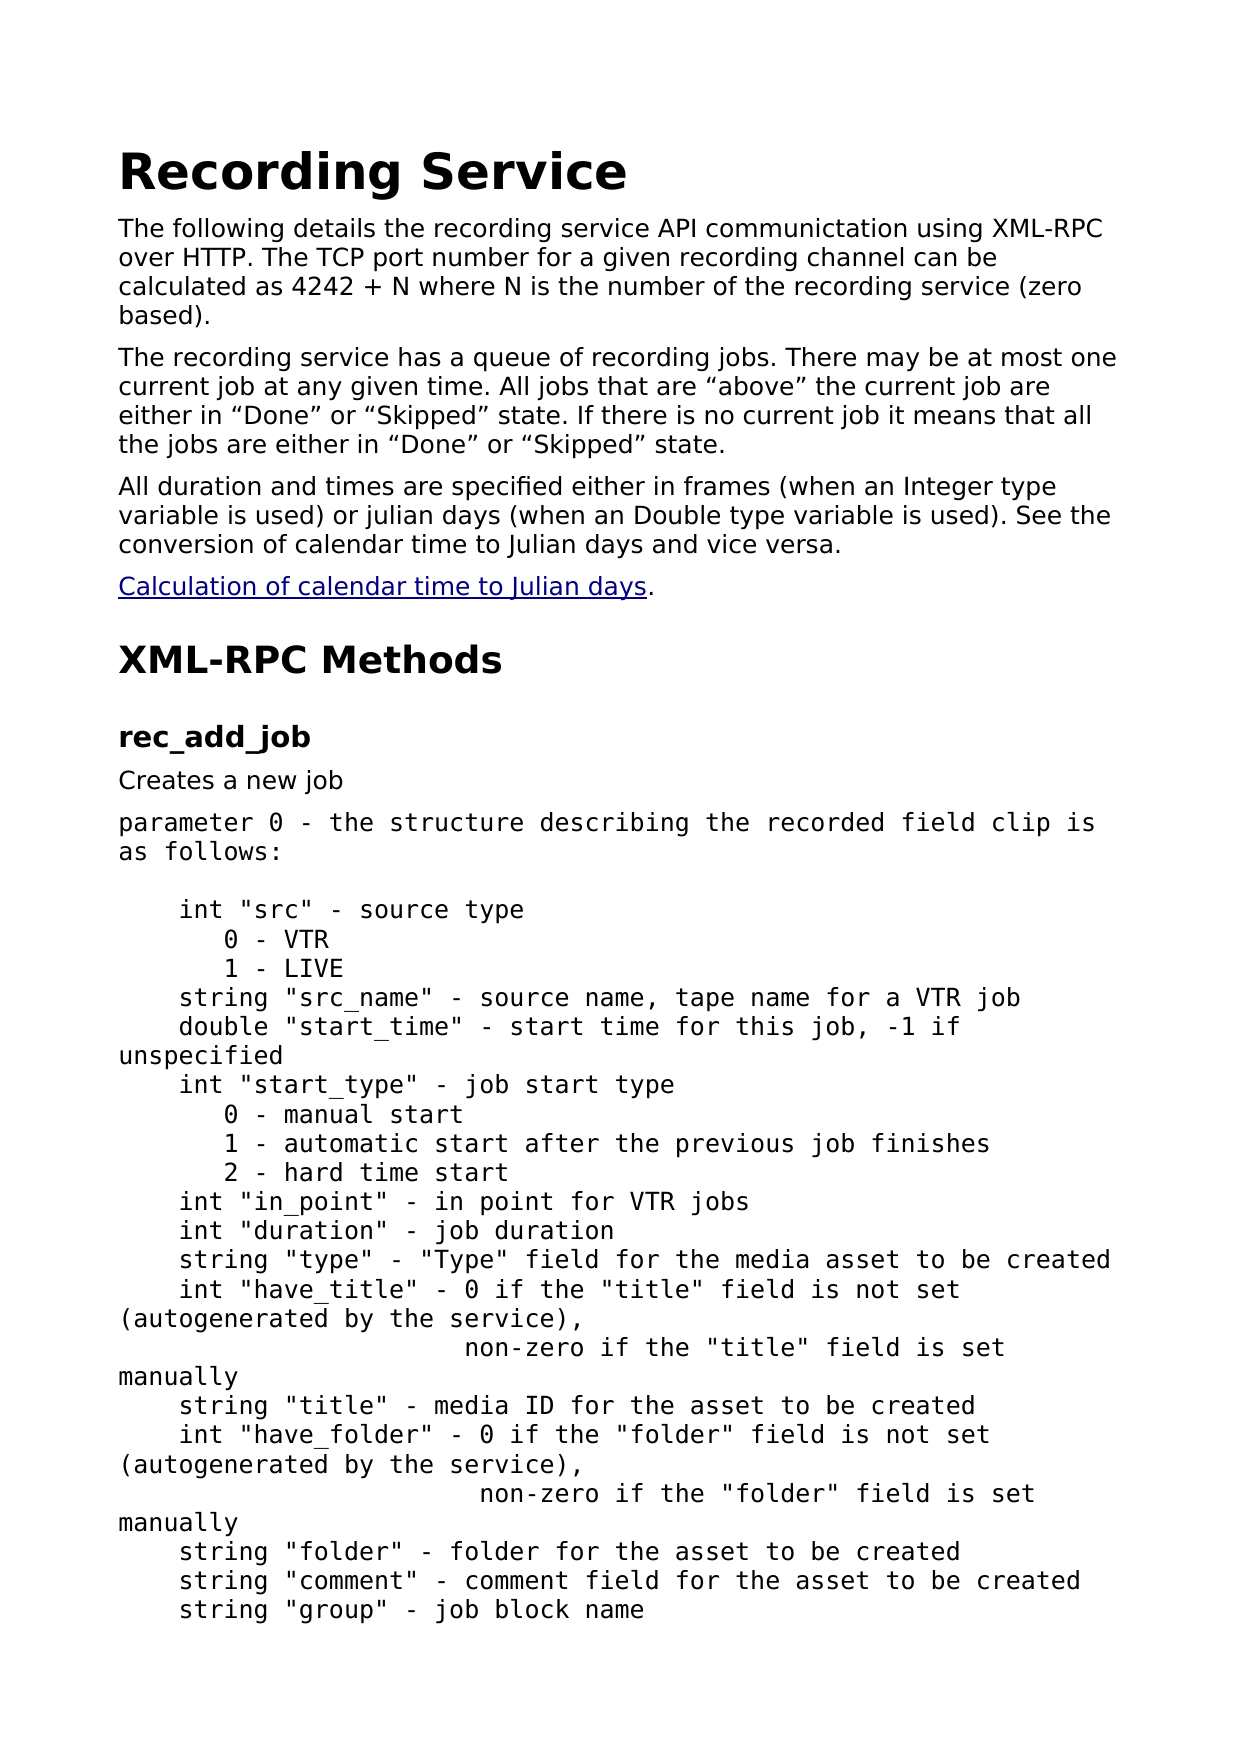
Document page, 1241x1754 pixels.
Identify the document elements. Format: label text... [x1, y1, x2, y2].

text parameter 0 - the structure describing the recorded field clip is as follows: int "src" - source type 0 - VTR 1 - LIVE string "src_name" - source name, tape name for a VTR job double "start_time" - start time for this job, -1 if unspecified int "start_type" - job start type 0 - manual start 1 - automatic start after the previous job finishes 2 - hard time start int "in_point" - in point for VTR jobs int "duration" - job duration string "type" - "Type" field for the media asset to be created int "have_title" - 0 if the "title" field is not set (autogenerated by the service), non-zero if the "title" field is set manually string "title" - media ID for the asset to be created int "have_folder" - 0 if the "folder" field is not set (autogenerated by the service), non-zero if the "folder" field is set manually string "folder" - folder for the asset to be created string "comment" - comment field for the asset to be created string "group" - job block name [118, 808, 1122, 1625]
text Calculation of calendar time to Julian days. [118, 572, 1122, 601]
text Creates a new job [118, 766, 1122, 796]
subtitle rec_add_job [118, 720, 1122, 754]
text All duration and times are specified either in frames (when an Integer type variable is used) or julian days (when an Double type variable is used). See the conversion of calendar time to Julian days and vice versa. [118, 472, 1122, 560]
subtitle XML-RPC Methods [118, 639, 1122, 682]
subtitle Recording Service [118, 143, 1122, 201]
text The recording service has a queue of recording jobs. There may be at most one current job at any given time. All jobs that are “above” the current job are either in “Done” or “Skipped” state. If there is no current job it means that all the jobs are either in “Done” or “Skipped” state. [118, 343, 1122, 460]
text The following details the recording service API communictation using XML-RPC over HTTP. The TCP port number for a given recording channel can be calculated as 4242 + N where N is the number of the recording service (zero based). [118, 214, 1122, 331]
